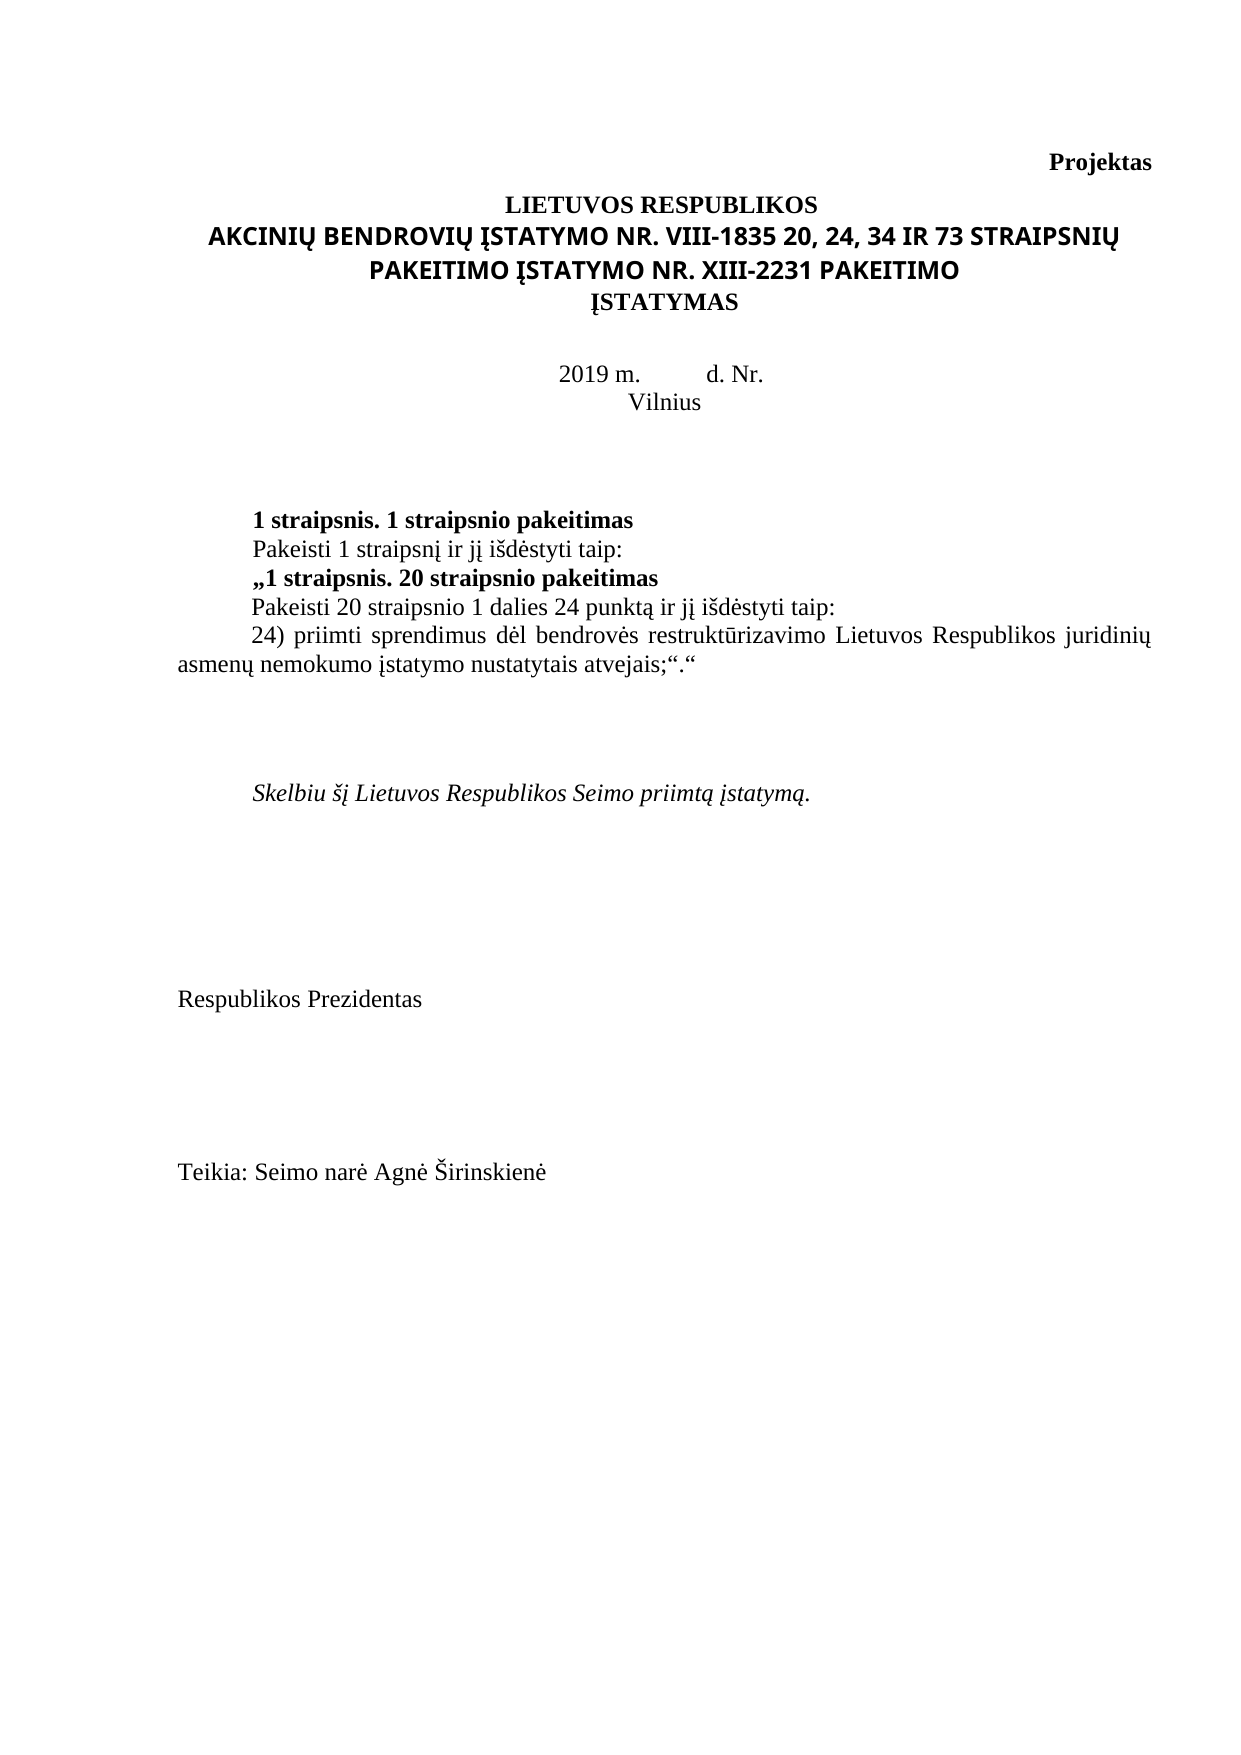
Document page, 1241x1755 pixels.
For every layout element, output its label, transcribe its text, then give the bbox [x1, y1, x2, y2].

text „1 straipsnis. 20 straipsnio pakeitimas [177, 563, 1152, 592]
text AKCINIŲ BENDROVIŲ ĮSTATYMO NR. VIII-1835 20, 24, 34 IR 73 STRAIPSNIŲ PAKEITIMO ĮSTATYMO NR. XIII-2231 PAKEITIMO [177, 219, 1152, 287]
text Respublikos Prezidentas [177, 984, 1152, 1013]
text 1 straipsnis. 1 straipsnio pakeitimas [177, 505, 1152, 534]
text Vilnius [177, 387, 1152, 416]
text Pakeisti 20 straipsnio 1 dalies 24 punktą ir jį išdėstyti taip: [177, 592, 1152, 620]
text ĮSTATYMAS [177, 287, 1152, 316]
text Pakeisti 1 straipsnį ir jį išdėstyti taip: [177, 534, 1152, 563]
text Lietuvos Respublikos [177, 190, 1152, 219]
text 2019 m. d. Nr. [177, 359, 1152, 387]
text Teikia: Seimo narė Agnė Širinskienė [177, 1157, 1152, 1186]
text Projektas [177, 147, 1152, 176]
text Skelbiu šį Lietuvos Respublikos Seimo priimtą įstatymą. [177, 778, 1152, 807]
text 24) priimti sprendimus dėl bendrovės restruktūrizavimo Lietuvos Respublikos juridinių asmenų nemokumo įstatymo nustatytais atvejais;“.“ [177, 620, 1152, 678]
